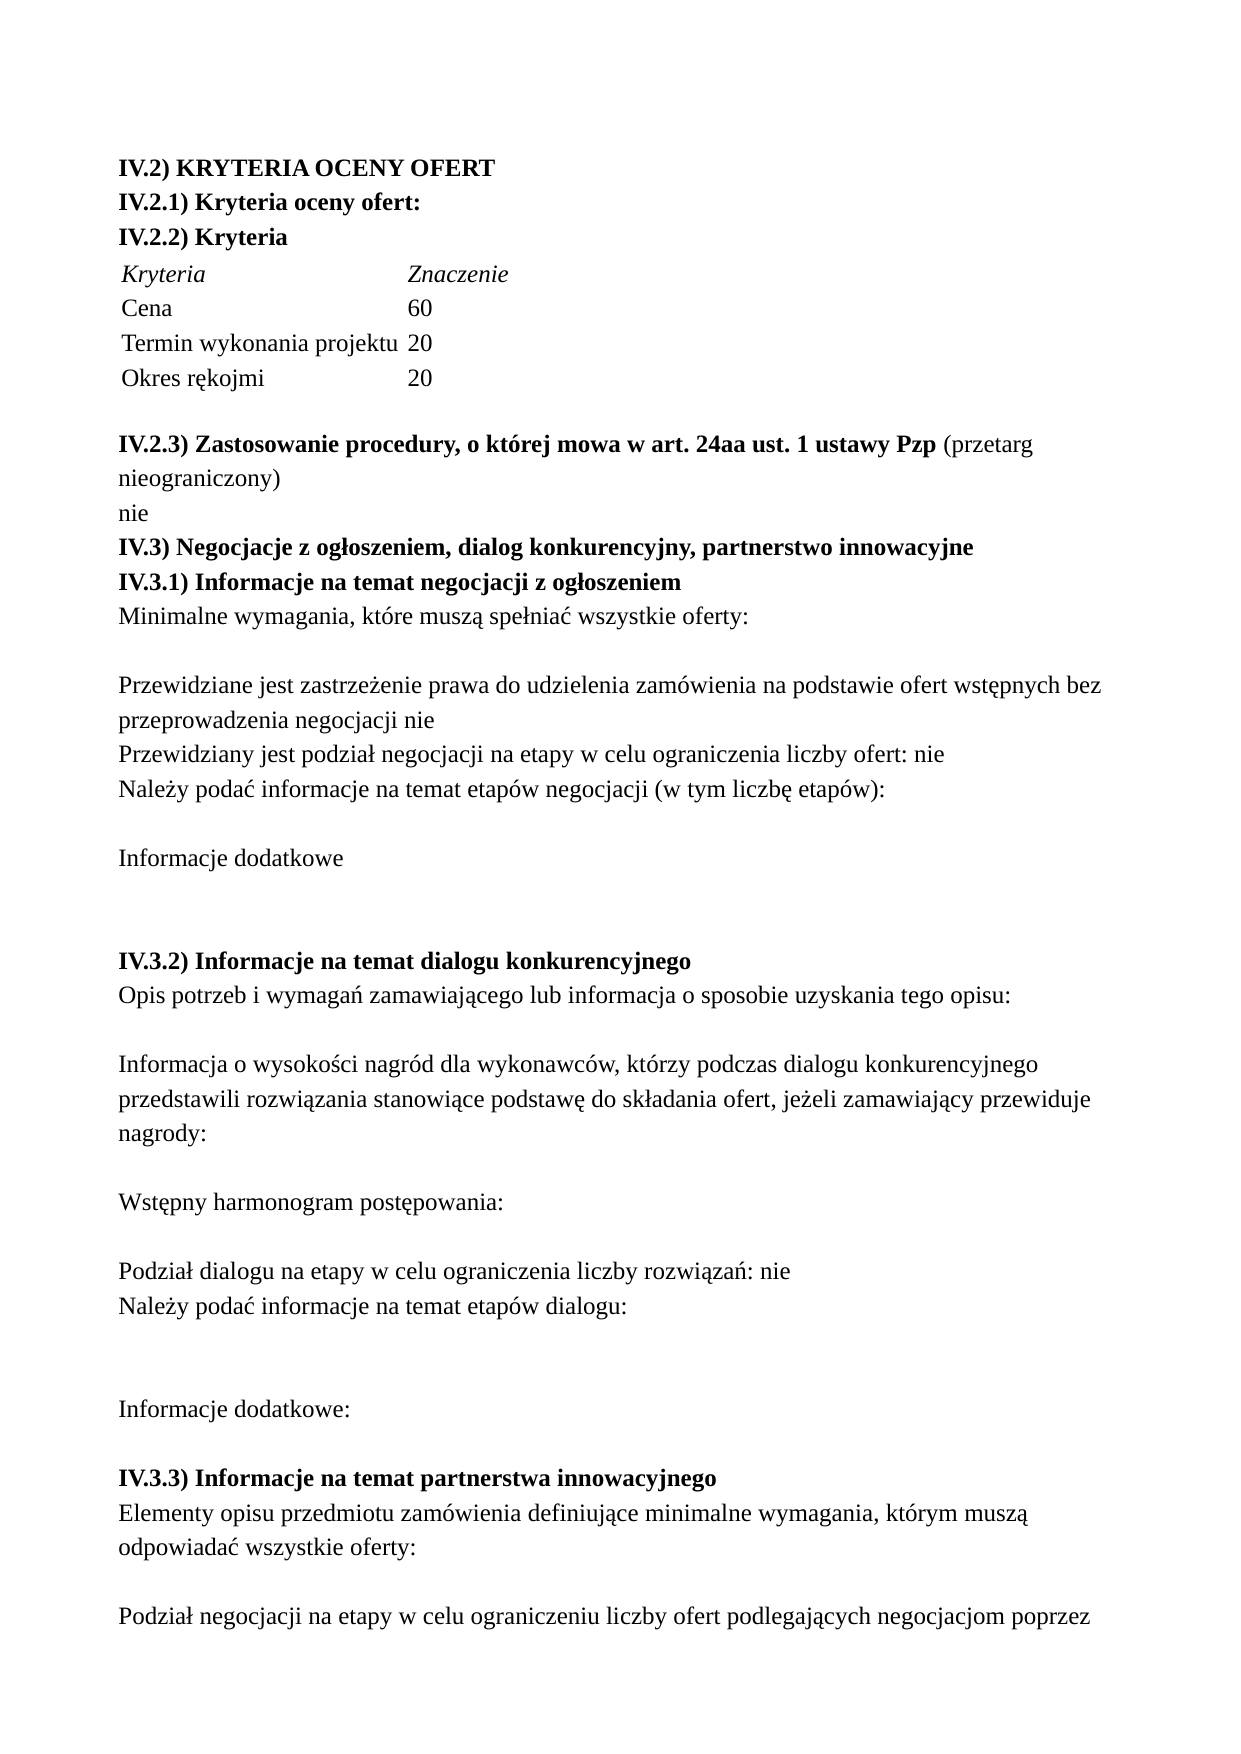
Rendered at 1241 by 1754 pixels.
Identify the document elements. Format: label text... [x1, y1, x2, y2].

text IV.2) KRYTERIA OCENY OFERT IV.2.1) Kryteria oceny ofert: IV.2.2) Kryteria [118, 118, 1122, 250]
table_cell Termin wykonania projektu [118, 325, 404, 360]
table_cell 60 [404, 291, 521, 325]
text IV.2.3) Zastosowanie procedury, o której mowa w art. 24aa ust. 1 ustawy Pzp (przetarg nieograniczony) nie IV.3) Negocjacje z ogłoszeniem, dialog konkurencyjny, partnerstwo innowacyjne IV.3.1) Informacje na temat negocjacji z ogłoszeniem Minimalne wymagania, które muszą spełniać wszystkie oferty: Przewidziane jest zastrzeżenie prawa do udzielenia zamówienia na podstawie ofert wstępnych bez przeprowadzenia negocjacji nie Przewidziany jest podział negocjacji na etapy w celu ograniczenia liczby ofert: nie Należy podać informacje na temat etapów negocjacji (w tym liczbę etapów): Informacje dodatkowe IV.3.2) Informacje na temat dialogu konkurencyjnego Opis potrzeb i wymagań zamawiającego lub informacja o sposobie uzyskania tego opisu: Informacja o wysokości nagród dla wykonawców, którzy podczas dialogu konkurencyjnego przedstawili rozwiązania stanowiące podstawę do składania ofert, jeżeli zamawiający przewiduje nagrody: Wstępny harmonogram postępowania: Podział dialogu na etapy w celu ograniczenia liczby rozwiązań: nie Należy podać informacje na temat etapów dialogu: Informacje dodatkowe: IV.3.3) Informacje na temat partnerstwa innowacyjnego Elementy opisu przedmiotu zamówienia definiujące minimalne wymagania, którym muszą odpowiadać wszystkie oferty: Podział negocjacji na etapy w celu ograniczeniu liczby ofert podlegających negocjacjom poprzez [118, 394, 1122, 1630]
table_cell 20 [404, 325, 521, 360]
table_cell 20 [404, 360, 521, 394]
table_header Kryteria [118, 256, 404, 291]
table_cell Cena [118, 291, 404, 325]
table_header Znaczenie [404, 256, 521, 291]
table_cell Okres rękojmi [118, 360, 404, 394]
